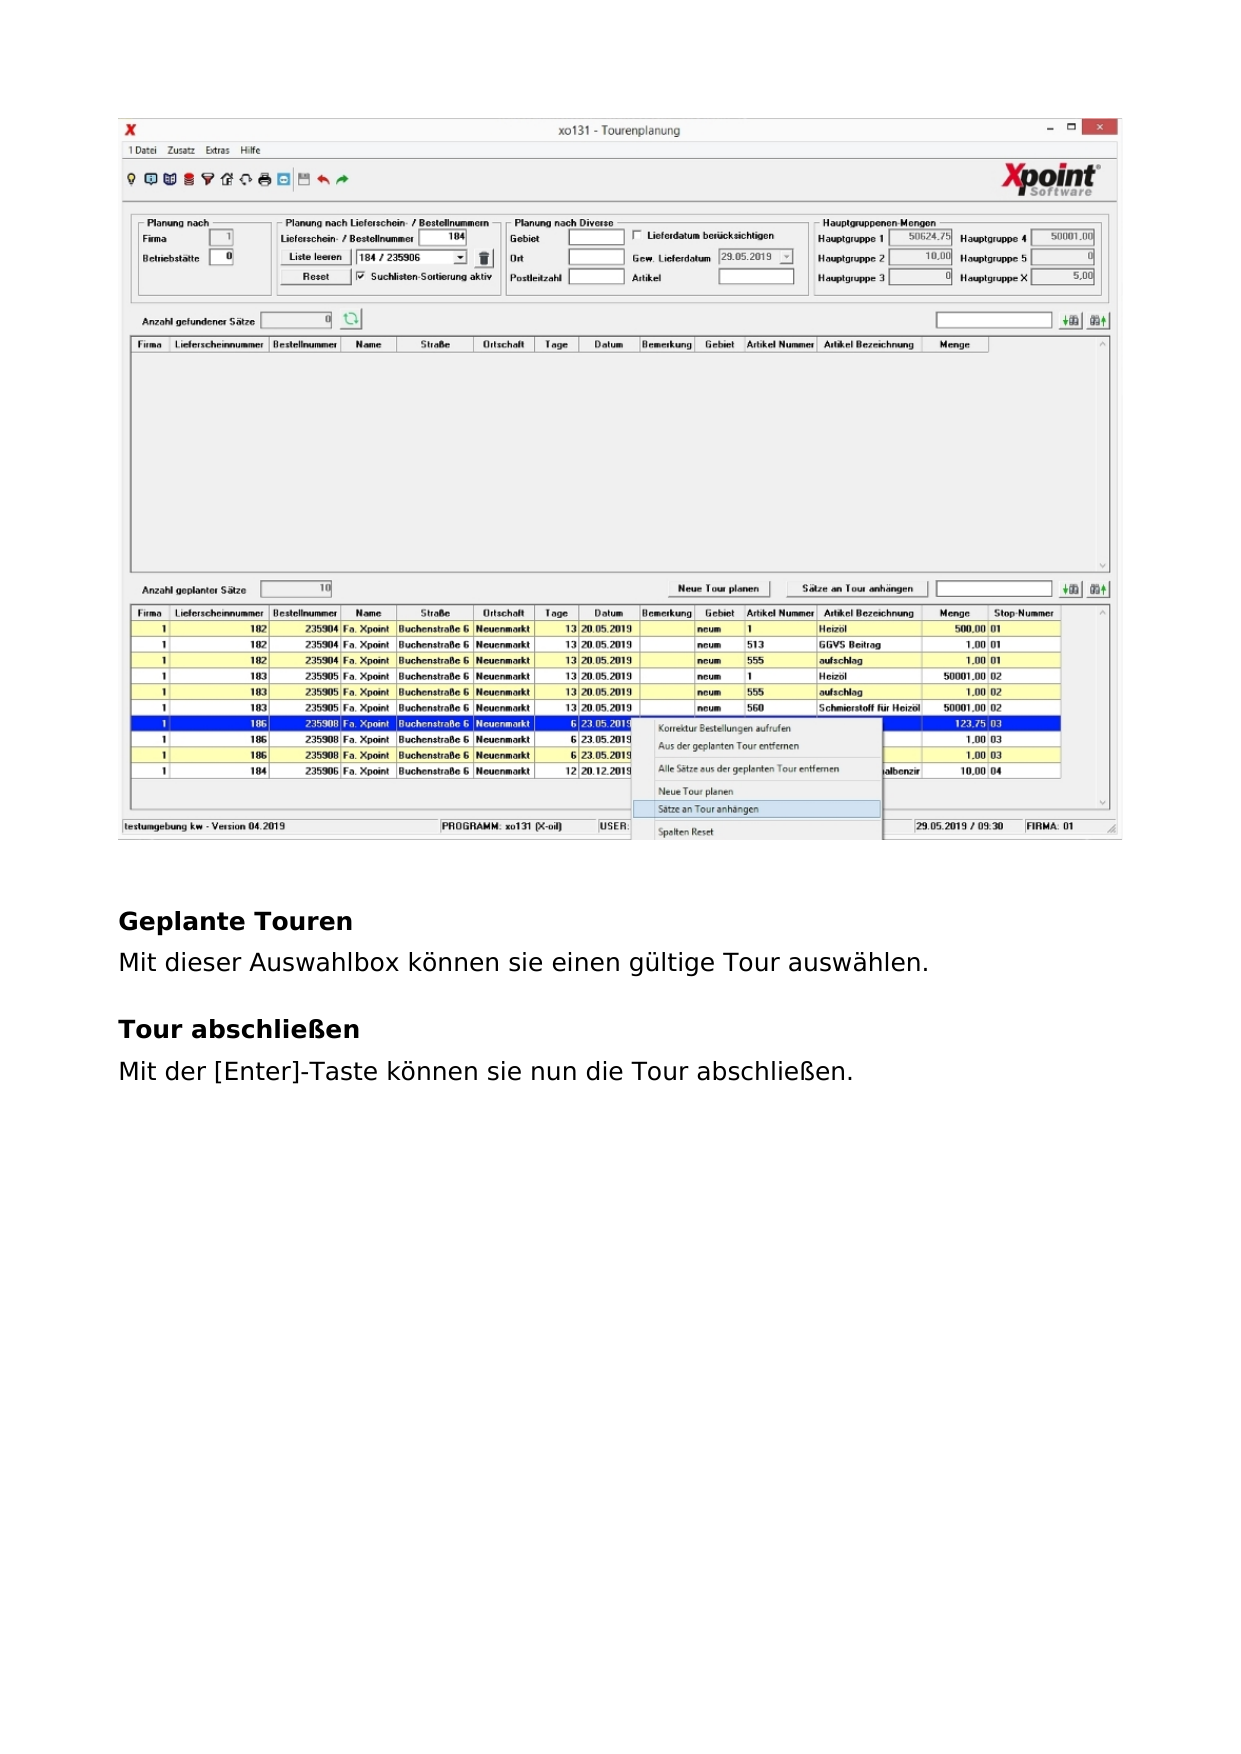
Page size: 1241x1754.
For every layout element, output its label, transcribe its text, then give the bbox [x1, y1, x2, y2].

text Mit dieser Auswahlbox können sie einen gültige Tour auswählen. [118, 948, 1122, 977]
picture [118, 118, 1123, 840]
text Mit der [Enter]-Taste können sie nun die Tour abschließen. [118, 1057, 1122, 1086]
subtitle Geplante Touren [118, 907, 1122, 936]
subtitle Tour abschließen [118, 1015, 1122, 1044]
